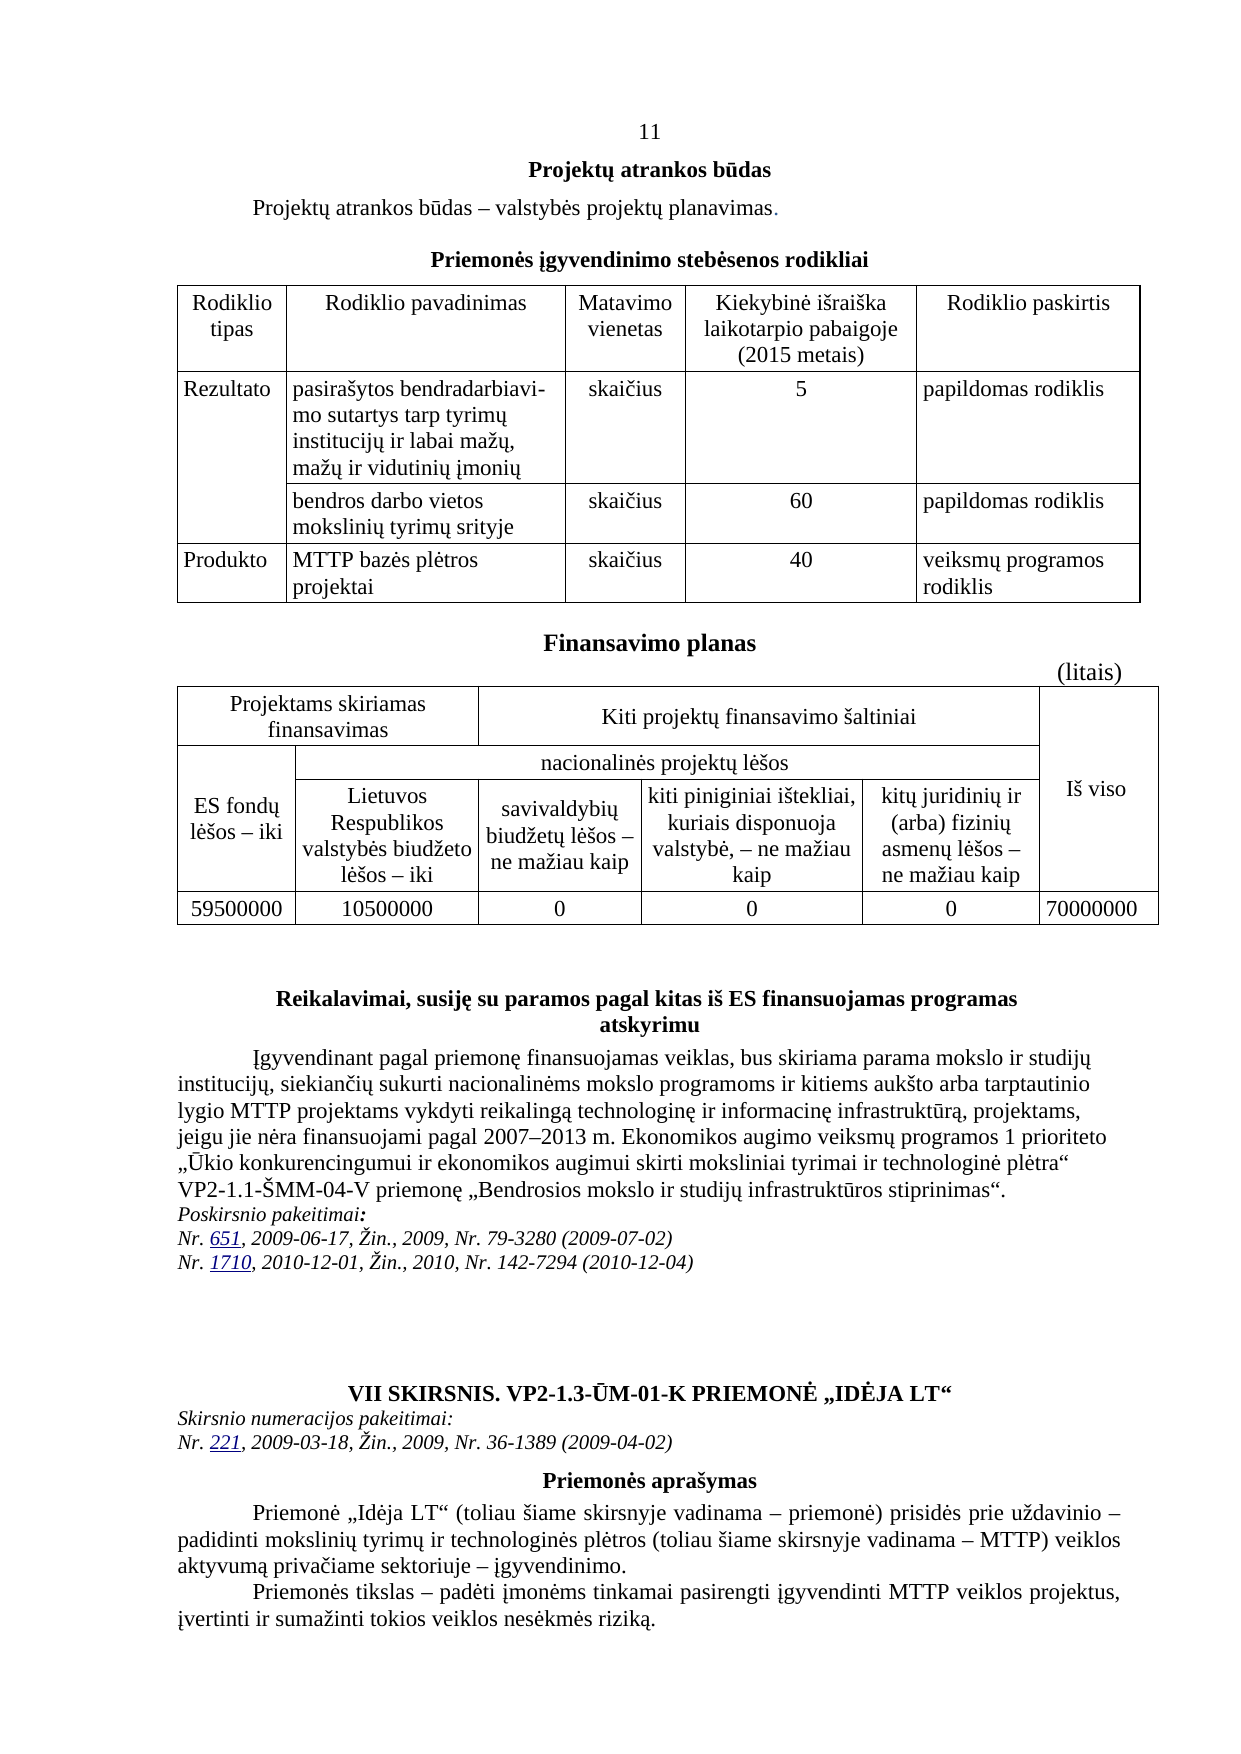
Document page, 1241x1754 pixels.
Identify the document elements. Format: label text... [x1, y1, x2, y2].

table_cell 60 [686, 484, 916, 542]
table_cell kiti piniginiai ištekliai, kuriais disponuoja valstybė, – ne mažiau kaip [642, 780, 862, 891]
table_cell 70000000 [1040, 892, 1158, 924]
table_cell Lietuvos Respublikos valstybės biudžeto lėšos – iki [296, 780, 478, 891]
table_cell 0 [479, 892, 641, 924]
text Skirsnio numeracijos pakeitimai: [177, 1406, 1122, 1430]
text Įgyvendinant pagal priemonę finansuojamas veiklas, bus skiriama parama mokslo ir studijų institucijų, siekiančių sukurti nacionalinėms mokslo programoms ir kitiems aukšto arba tarptautinio lygio MTTP projektams vykdyti reikalingą technologinę ir informacinę infrastruktūrą, projektams, jeigu jie nėra finansuojami pagal 2007–2013 m. Ekonomikos augimo veiksmų programos 1 prioriteto „Ūkio konkurencingumui ir ekonomikos augimui skirti moksliniai tyrimai ir technologinė plėtra“ VP2-1.1-ŠMM-04-V priemonę „Bendrosios mokslo ir studijų infrastruktūros stiprinimas“. [177, 1044, 1122, 1202]
table_cell skaičius [566, 372, 685, 483]
text (litais) [177, 657, 1122, 686]
table_cell kitų juridinių ir (arba) fizinių asmenų lėšos – ne mažiau kaip [863, 780, 1039, 891]
table_header Kiekybinė išraiška laikotarpio pabaigoje (2015 metais) [686, 286, 916, 371]
subtitle VII SkIRSNIS. VP2-1.3-ŪM-01-K priemonė „Idėja LT“ [177, 1380, 1122, 1406]
table_cell veiksmų programos rodiklis [917, 544, 1139, 602]
table_header Rodiklio pavadinimas [287, 286, 565, 371]
text Priemonės tikslas – padėti įmonėms tinkamai pasirengti įgyvendinti MTTP veiklos projektus, įvertinti ir sumažinti tokios veiklos nesėkmės riziką. [177, 1578, 1122, 1631]
table_header Kiti projektų finansavimo šaltiniai [479, 687, 1039, 745]
table_cell skaičius [566, 544, 685, 602]
text Nr. 651, 2009-06-17, Žin., 2009, Nr. 79-3280 (2009-07-02) [177, 1226, 1122, 1250]
text Nr. 221, 2009-03-18, Žin., 2009, Nr. 36-1389 (2009-04-02) [177, 1430, 1122, 1454]
text Finansavimo planas [177, 628, 1122, 657]
table_cell savivaldybių biudžetų lėšos – ne mažiau kaip [479, 780, 641, 891]
table_cell 10500000 [296, 892, 478, 924]
table_cell skaičius [566, 484, 685, 542]
text Nr. 1710, 2010-12-01, Žin., 2010, Nr. 142-7294 (2010-12-04) [177, 1250, 1122, 1274]
table_cell papildomas rodiklis [917, 372, 1139, 483]
text Reikalavimai, susiję su paramos pagal kitas iš ES finansuojamas programas atskyrimu [177, 985, 1122, 1038]
text Projektų atrankos būdas – valstybės projektų planavimas. [177, 194, 1122, 221]
text Priemonė „Idėja LT“ (toliau šiame skirsnyje vadinama – priemonė) prisidės prie uždavinio – padidinti mokslinių tyrimų ir technologinės plėtros (toliau šiame skirsnyje vadinama – MTTP) veiklos aktyvumą privačiame sektoriuje – įgyvendinimo. [177, 1499, 1122, 1578]
text Projektų atrankos būdas [177, 156, 1122, 182]
table_cell papildomas rodiklis [917, 484, 1139, 542]
table_header Rodiklio paskirtis [917, 286, 1139, 371]
table_header Rodiklio tipas [178, 286, 286, 371]
table_cell ES fondų lėšos – iki [178, 746, 295, 891]
table_cell 0 [863, 892, 1039, 924]
table_cell 40 [686, 544, 916, 602]
table_cell 59500000 [178, 892, 295, 924]
table_header Projektams skiriamas finansavimas [178, 687, 478, 745]
table_header Matavimo vienetas [566, 286, 685, 371]
subtitle Poskirsnio pakeitimai: [177, 1202, 1122, 1226]
table_cell nacionalinės projektų lėšos [296, 746, 1039, 778]
table_cell MTTP bazės plėtros projektai [287, 544, 565, 602]
text Priemonės įgyvendinimo stebėsenos rodikliai [177, 246, 1122, 272]
table_cell Rezultato [178, 372, 286, 542]
table_cell bendros darbo vietos mokslinių tyrimų srityje [287, 484, 565, 542]
table_cell pasirašytos bendradarbiavi­mo sutartys tarp tyrimų institucijų ir labai mažų, mažų ir vidutinių įmonių [287, 372, 565, 483]
text Priemonės aprašymas [177, 1467, 1122, 1493]
table_cell Produkto [178, 544, 286, 602]
table_cell 0 [642, 892, 862, 924]
table_header Iš viso [1040, 687, 1158, 891]
table_cell 5 [686, 372, 916, 483]
